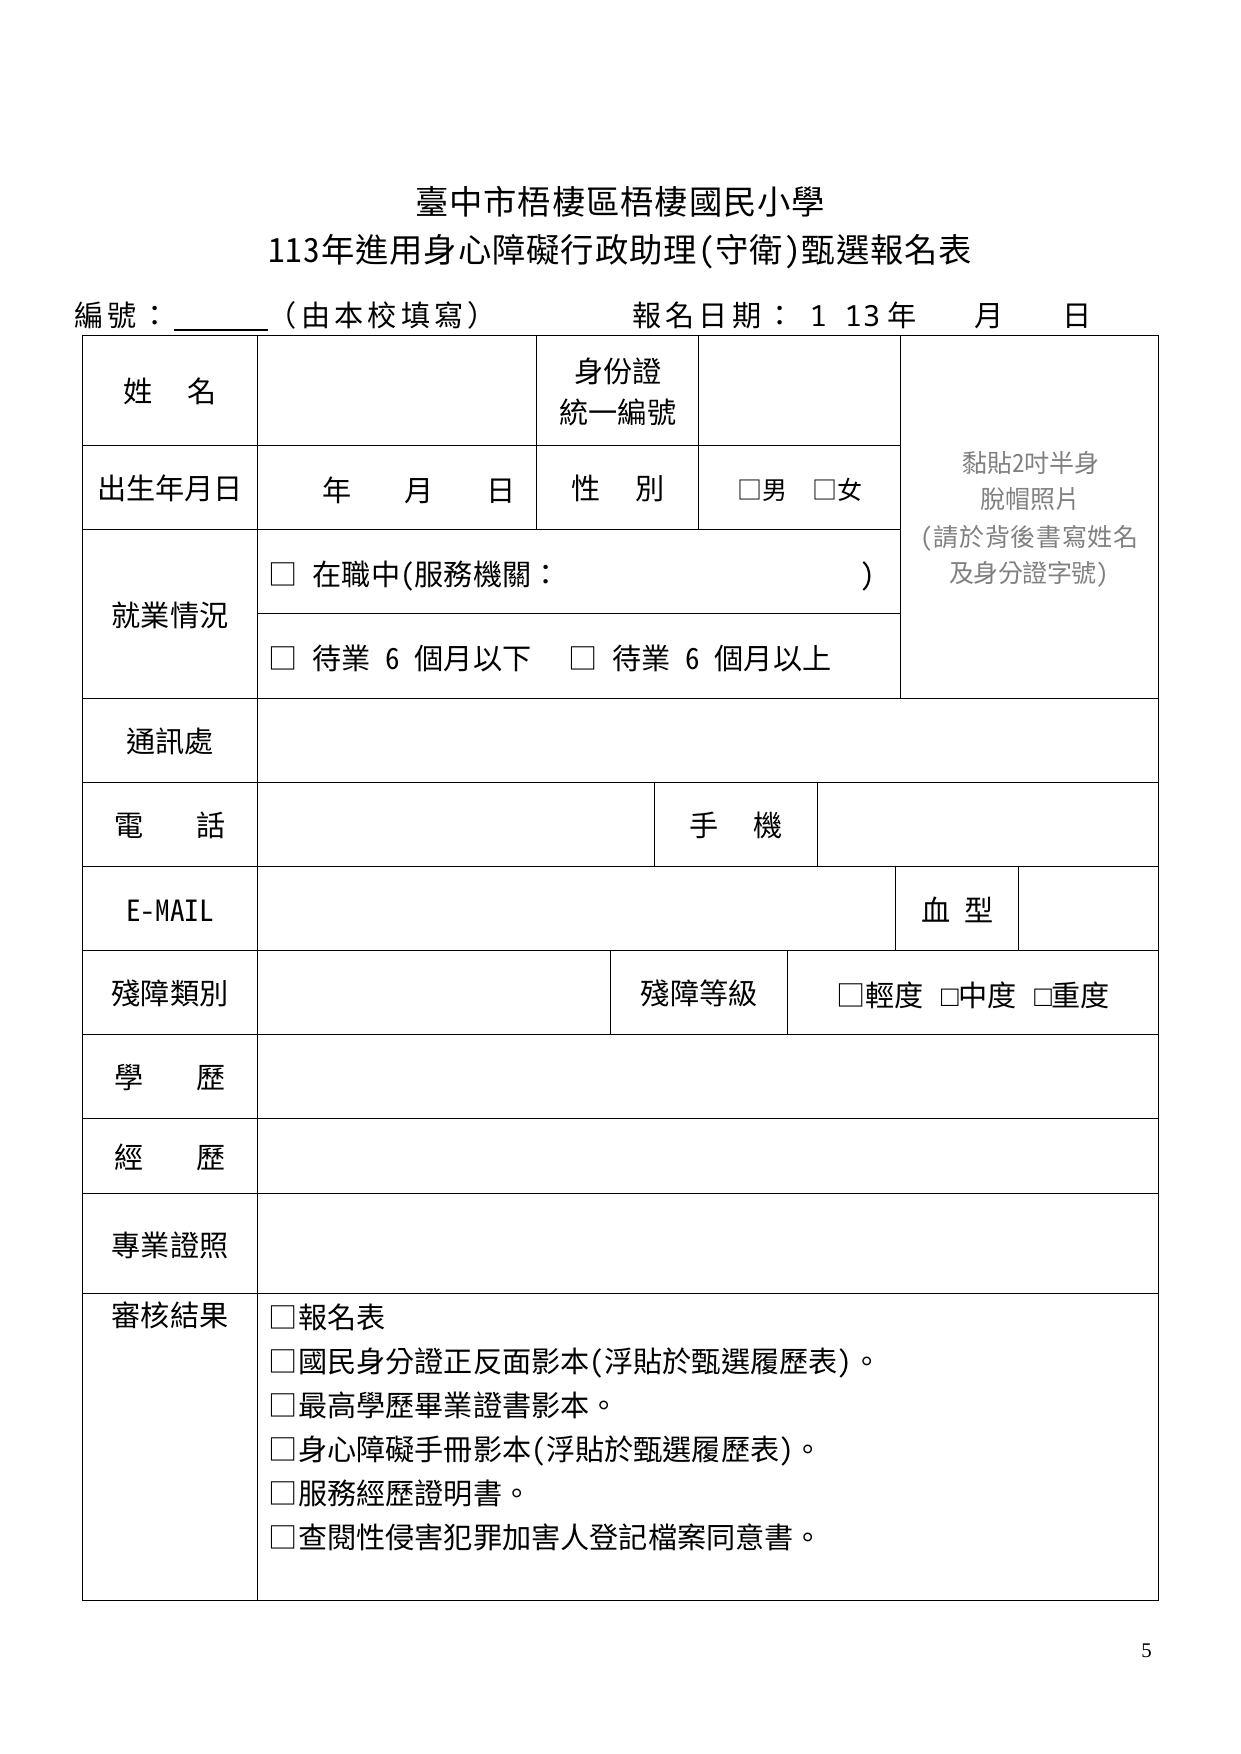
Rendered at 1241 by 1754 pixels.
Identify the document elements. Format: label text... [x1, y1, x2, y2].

table_cell [258, 1194, 1158, 1292]
table_cell 性 別 [537, 446, 698, 529]
table_header [699, 336, 900, 445]
table_header [258, 336, 536, 445]
table_cell 就業情況 [83, 530, 257, 697]
table_cell [818, 783, 1158, 866]
table_cell 通訊處 [83, 699, 257, 782]
text 113年進用身心障礙行政助理(守衛)甄選報名表 [89, 224, 1152, 272]
table_cell [258, 783, 654, 866]
text 編號： （由本校填寫） 報名日期： 1 13年 月 日 [74, 272, 1152, 335]
table_cell [258, 699, 1158, 782]
table_cell 手 機 [655, 783, 817, 866]
table_cell □男 □女 [699, 446, 900, 529]
table_header 身份證 統一編號 [537, 336, 698, 445]
table_cell □ 在職中(服務機關： ) [258, 530, 900, 613]
table_cell □ 待業 6 個月以下 □ 待業 6 個月以上 [258, 614, 900, 697]
text 臺中市梧棲區梧棲國民小學 [89, 176, 1152, 224]
table_cell 學 歷 [83, 1035, 257, 1118]
table_cell [1019, 867, 1158, 950]
table_cell 出生年月日 [83, 446, 257, 529]
table_cell 年 月 日 [258, 446, 536, 529]
table_cell E-MAIL [83, 867, 257, 950]
table_cell 經 歷 [83, 1119, 257, 1193]
table_cell 血 型 [896, 867, 1018, 950]
table_cell [258, 1035, 1158, 1118]
table_cell 殘障類別 [83, 951, 257, 1034]
table_cell □報名表 □國民身分證正反面影本(浮貼於甄選履歷表)。 □最高學歷畢業證書影本。 □身心障礙手冊影本(浮貼於甄選履歷表)。 □服務經歷證明書。 □查閱性侵害犯罪加害人登記檔案同意書。 [258, 1294, 1158, 1600]
table_cell 電 話 [83, 783, 257, 866]
table_cell [258, 867, 895, 950]
table_header 黏貼2吋半身 脫帽照片 (請於背後書寫姓名及身分證字號) [901, 336, 1158, 697]
table_cell [258, 1119, 1158, 1193]
table_cell 殘障等級 [611, 951, 787, 1034]
table_cell 審核結果 [83, 1294, 257, 1600]
table_header 姓 名 [83, 336, 257, 445]
table_cell 專業證照 [83, 1194, 257, 1292]
table_cell □輕度 □中度 □重度 [788, 951, 1158, 1034]
table_cell [258, 951, 610, 1034]
